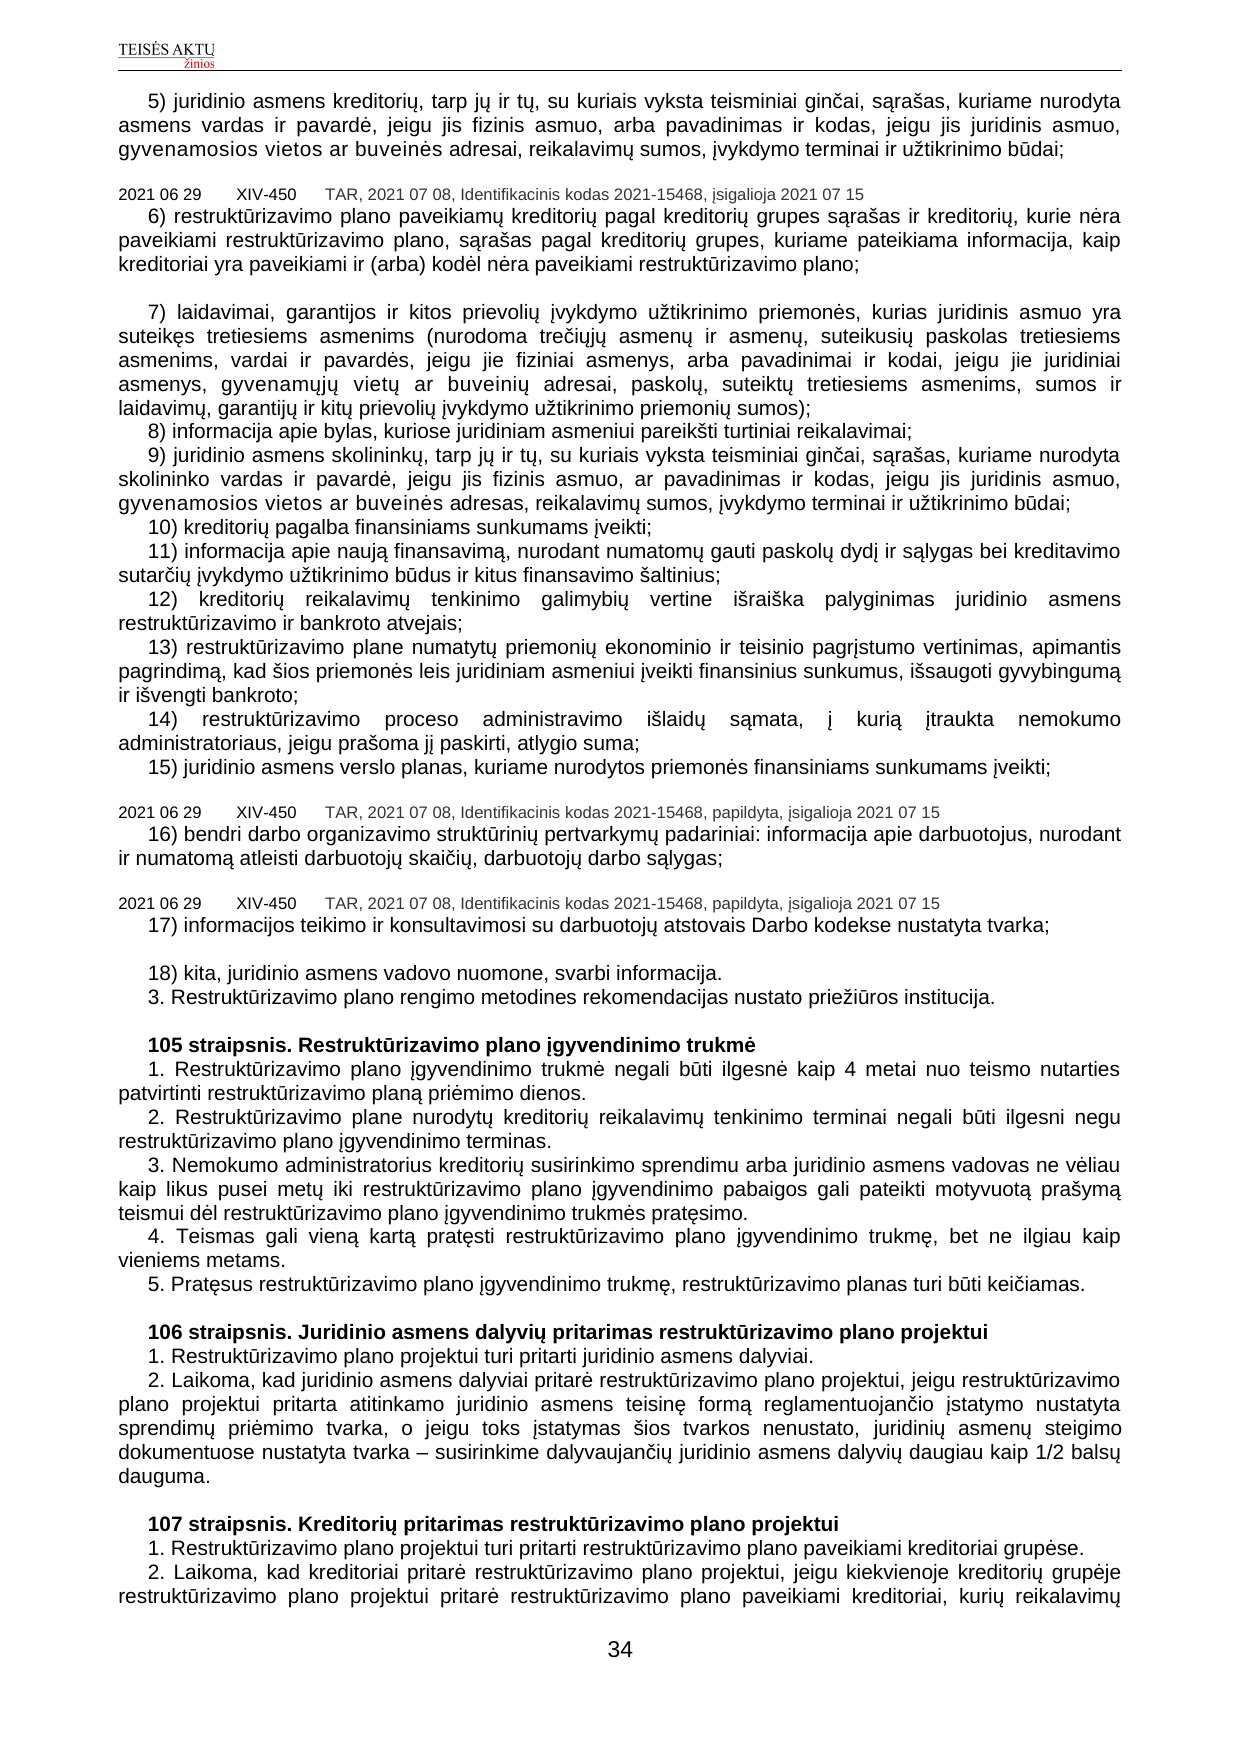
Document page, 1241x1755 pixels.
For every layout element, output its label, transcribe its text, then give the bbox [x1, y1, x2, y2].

text 1. Restruktūrizavimo plano projektui turi pritarti restruktūrizavimo plano paveikiami kreditoriai grupėse. [118, 1536, 1122, 1560]
text 17) informacijos teikimo ir konsultavimosi su darbuotojų atstovais Darbo kodekse nustatyta tvarka; [118, 913, 1122, 937]
text 6) restruktūrizavimo plano paveikiamų kreditorių pagal kreditorių grupes sąrašas ir kreditorių, kurie nėra paveikiami restruktūrizavimo plano, sąrašas pagal kreditorių grupes, kuriame pateikiama informacija, kaip kreditoriai yra paveikiami ir (arba) kodėl nėra paveikiami restruktūrizavimo plano; [118, 204, 1122, 276]
text 16) bendri darbo organizavimo struktūrinių pertvarkymų padariniai: informacija apie darbuotojus, nurodant ir numatomą atleisti darbuotojų skaičių, darbuotojų darbo sąlygas; [118, 822, 1122, 870]
text 13) restruktūrizavimo plane numatytų priemonių ekonominio ir teisinio pagrįstumo vertinimas, apimantis pagrindimą, kad šios priemonės leis juridiniam asmeniui įveikti finansinius sunkumus, išsaugoti gyvybingumą ir išvengti bankroto; [118, 635, 1122, 707]
text 12) kreditorių reikalavimų tenkinimo galimybių vertine išraiška palyginimas juridinio asmens restruktūrizavimo ir bankroto atvejais; [118, 587, 1122, 635]
text 2. Laikoma, kad kreditoriai pritarė restruktūrizavimo plano projektui, jeigu kiekvienoje kreditorių grupėje restruktūrizavimo plano projektui pritarė restruktūrizavimo plano paveikiami kreditoriai, kurių reikalavimų [118, 1560, 1122, 1608]
text 14) restruktūrizavimo proceso administravimo išlaidų sąmata, į kurią įtraukta nemokumo administratoriaus, jeigu prašoma jį paskirti, atlygio suma; [118, 707, 1122, 755]
text 9) juridinio asmens skolininkų, tarp jų ir tų, su kuriais vyksta teisminiai ginčai, sąrašas, kuriame nurodyta skolininko vardas ir pavardė, jeigu jis fizinis asmuo, ar pavadinimas ir kodas, jeigu jis juridinis asmuo, gyvenamosios vietos ar buveinės adresas, reikalavimų sumos, įvykdymo terminai ir užtikrinimo būdai; [118, 443, 1122, 515]
text 15) juridinio asmens verslo planas, kuriame nurodytos priemonės finansiniams sunkumams įveikti; [118, 755, 1122, 779]
text 1. Restruktūrizavimo plano įgyvendinimo trukmė negali būti ilgesnė kaip 4 metai nuo teismo nutarties patvirtinti restruktūrizavimo planą priėmimo dienos. [118, 1057, 1122, 1104]
text 1. Restruktūrizavimo plano projektui turi pritarti juridinio asmens dalyviai. [118, 1344, 1122, 1368]
text 8) informacija apie bylas, kuriose juridiniam asmeniui pareikšti turtiniai reikalavimai; [118, 419, 1122, 443]
text 11) informacija apie naują finansavimą, nurodant numatomų gauti paskolų dydį ir sąlygas bei kreditavimo sutarčių įvykdymo užtikrinimo būdus ir kitus finansavimo šaltinius; [118, 539, 1122, 587]
text 2. Restruktūrizavimo plane nurodytų kreditorių reikalavimų tenkinimo terminai negali būti ilgesni negu restruktūrizavimo plano įgyvendinimo terminas. [118, 1104, 1122, 1152]
text 106 straipsnis. Juridinio asmens dalyvių pritarimas restruktūrizavimo plano projektui [118, 1320, 1122, 1344]
text 7) laidavimai, garantijos ir kitos prievolių įvykdymo užtikrinimo priemonės, kurias juridinis asmuo yra suteikęs tretiesiems asmenims (nurodoma trečiųjų asmenų ir asmenų, suteikusių paskolas tretiesiems asmenims, vardai ir pavardės, jeigu jie fiziniai asmenys, arba pavadinimai ir kodai, jeigu jie juridiniai asmenys, gyvenamųjų vietų ar buveinių adresai, paskolų, suteiktų tretiesiems asmenims, sumos ir laidavimų, garantijų ir kitų prievolių įvykdymo užtikrinimo priemonių sumos); [118, 299, 1122, 419]
text 2. Laikoma, kad juridinio asmens dalyviai pritarė restruktūrizavimo plano projektui, jeigu restruktūrizavimo plano projektui pritarta atitinkamo juridinio asmens teisinę formą reglamentuojančio įstatymo nustatyta sprendimų priėmimo tvarka, o jeigu toks įstatymas šios tvarkos nenustato, juridinių asmenų steigimo dokumentuose nustatyta tvarka – susirinkime dalyvaujančių juridinio asmens dalyvių daugiau kaip 1/2 balsų dauguma. [118, 1368, 1122, 1488]
text 2021 06 29 XIV-450 TAR, 2021 07 08, Identifikacinis kodas 2021-15468, papildyta, įsigalioja 2021 07 15 [118, 894, 1122, 913]
text 2021 06 29 XIV-450 TAR, 2021 07 08, Identifikacinis kodas 2021-15468, įsigalioja 2021 07 15 [118, 184, 1122, 204]
text 5. Pratęsus restruktūrizavimo plano įgyvendinimo trukmę, restruktūrizavimo planas turi būti keičiamas. [118, 1272, 1122, 1296]
text 5) juridinio asmens kreditorių, tarp jų ir tų, su kuriais vyksta teisminiai ginčai, sąrašas, kuriame nurodyta asmens vardas ir pavardė, jeigu jis fizinis asmuo, arba pavadinimas ir kodas, jeigu jis juridinis asmuo, gyvenamosios vietos ar buveinės adresai, reikalavimų sumos, įvykdymo terminai ir užtikrinimo būdai; [118, 89, 1122, 161]
text 105 straipsnis. Restruktūrizavimo plano įgyvendinimo trukmė [118, 1033, 1122, 1057]
text 18) kita, juridinio asmens vadovo nuomone, svarbi informacija. [118, 961, 1122, 985]
text 107 straipsnis. Kreditorių pritarimas restruktūrizavimo plano projektui [118, 1512, 1122, 1536]
text 3. Nemokumo administratorius kreditorių susirinkimo sprendimu arba juridinio asmens vadovas ne vėliau kaip likus pusei metų iki restruktūrizavimo plano įgyvendinimo pabaigos gali pateikti motyvuotą prašymą teismui dėl restruktūrizavimo plano įgyvendinimo trukmės pratęsimo. [118, 1152, 1122, 1224]
text 2021 06 29 XIV-450 TAR, 2021 07 08, Identifikacinis kodas 2021-15468, papildyta, įsigalioja 2021 07 15 [118, 803, 1122, 822]
text 10) kreditorių pagalba finansiniams sunkumams įveikti; [118, 515, 1122, 539]
text 4. Teismas gali vieną kartą pratęsti restruktūrizavimo plano įgyvendinimo trukmę, bet ne ilgiau kaip vieniems metams. [118, 1224, 1122, 1272]
text 3. Restruktūrizavimo plano rengimo metodines rekomendacijas nustato priežiūros institucija. [118, 985, 1122, 1009]
